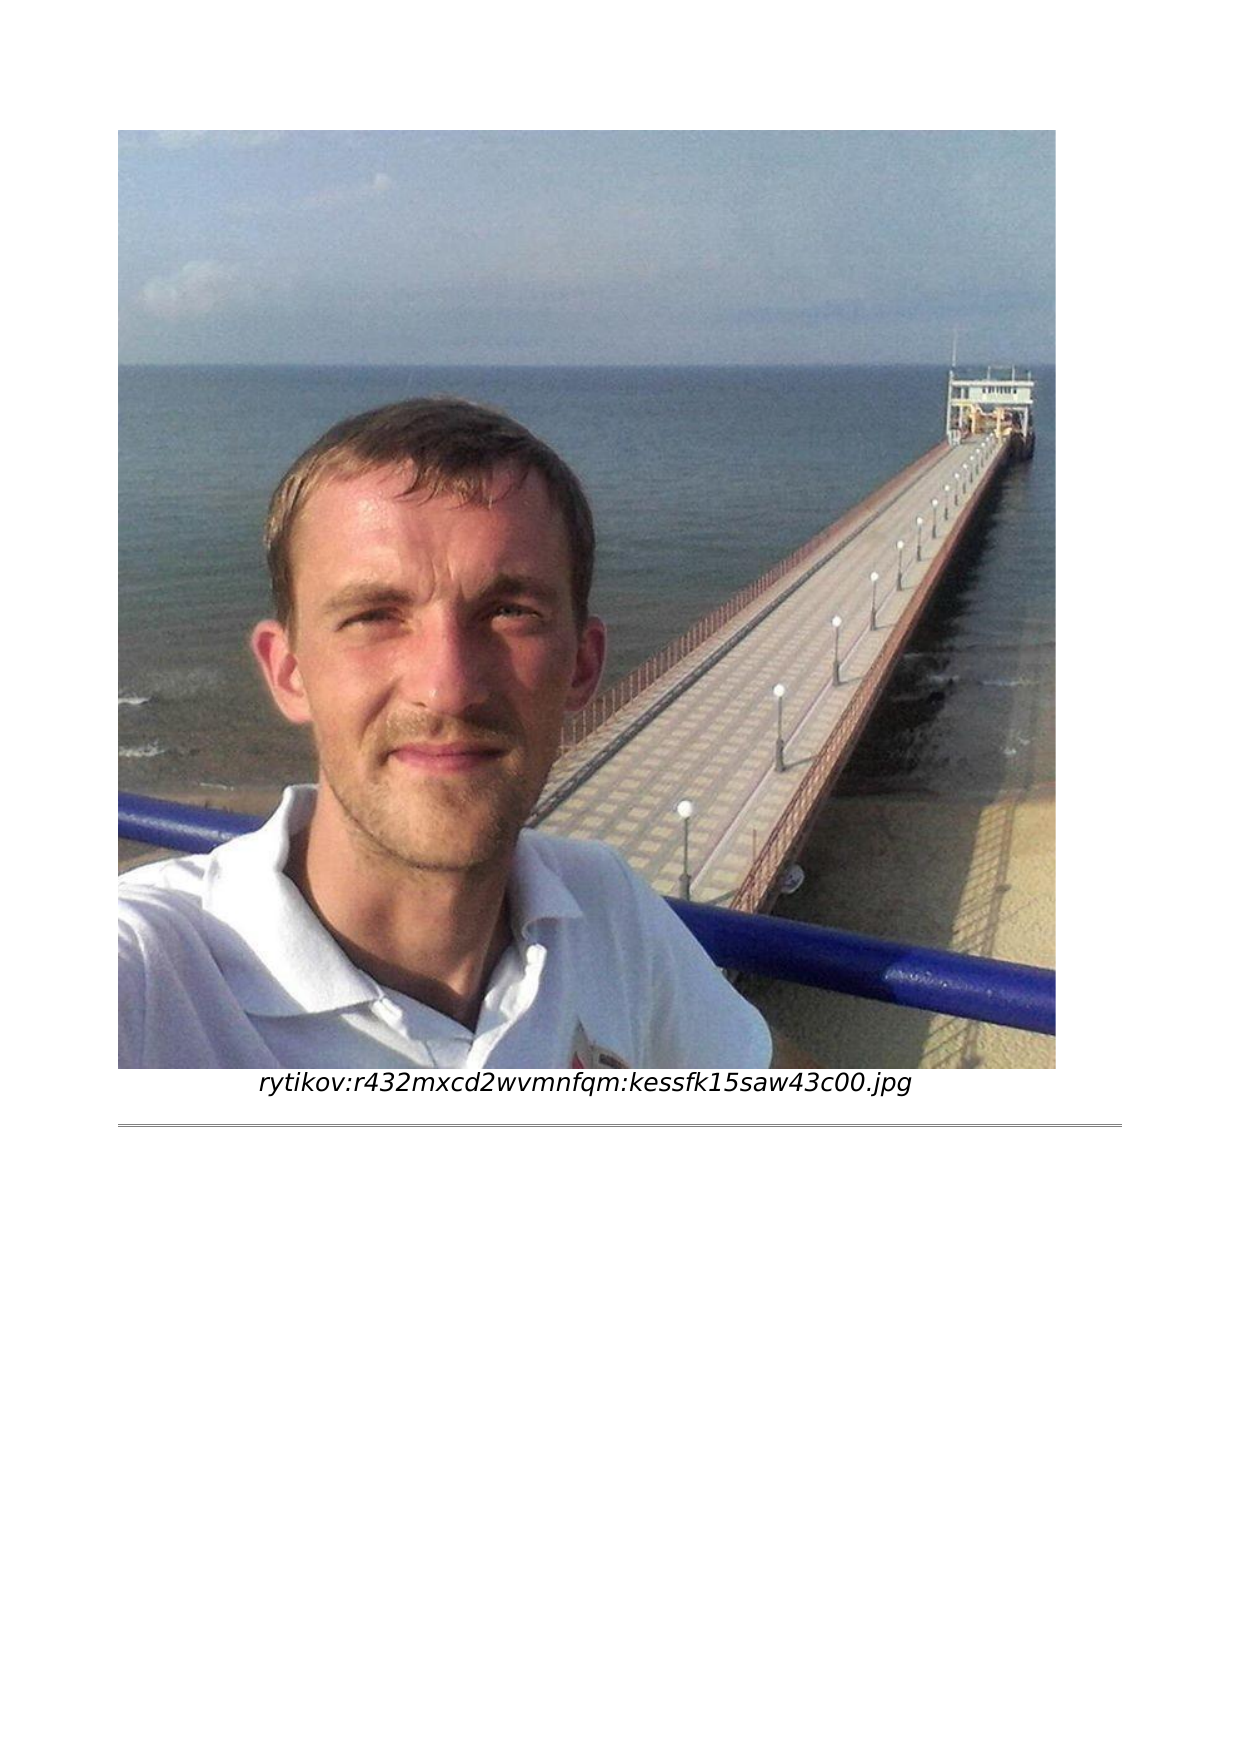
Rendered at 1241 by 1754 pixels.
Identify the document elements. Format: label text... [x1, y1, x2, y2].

text rytikov:r432mxcd2wvmnfqm:kessfk15saw43c00.jpg [118, 1069, 1056, 1097]
picture [118, 130, 1056, 1069]
